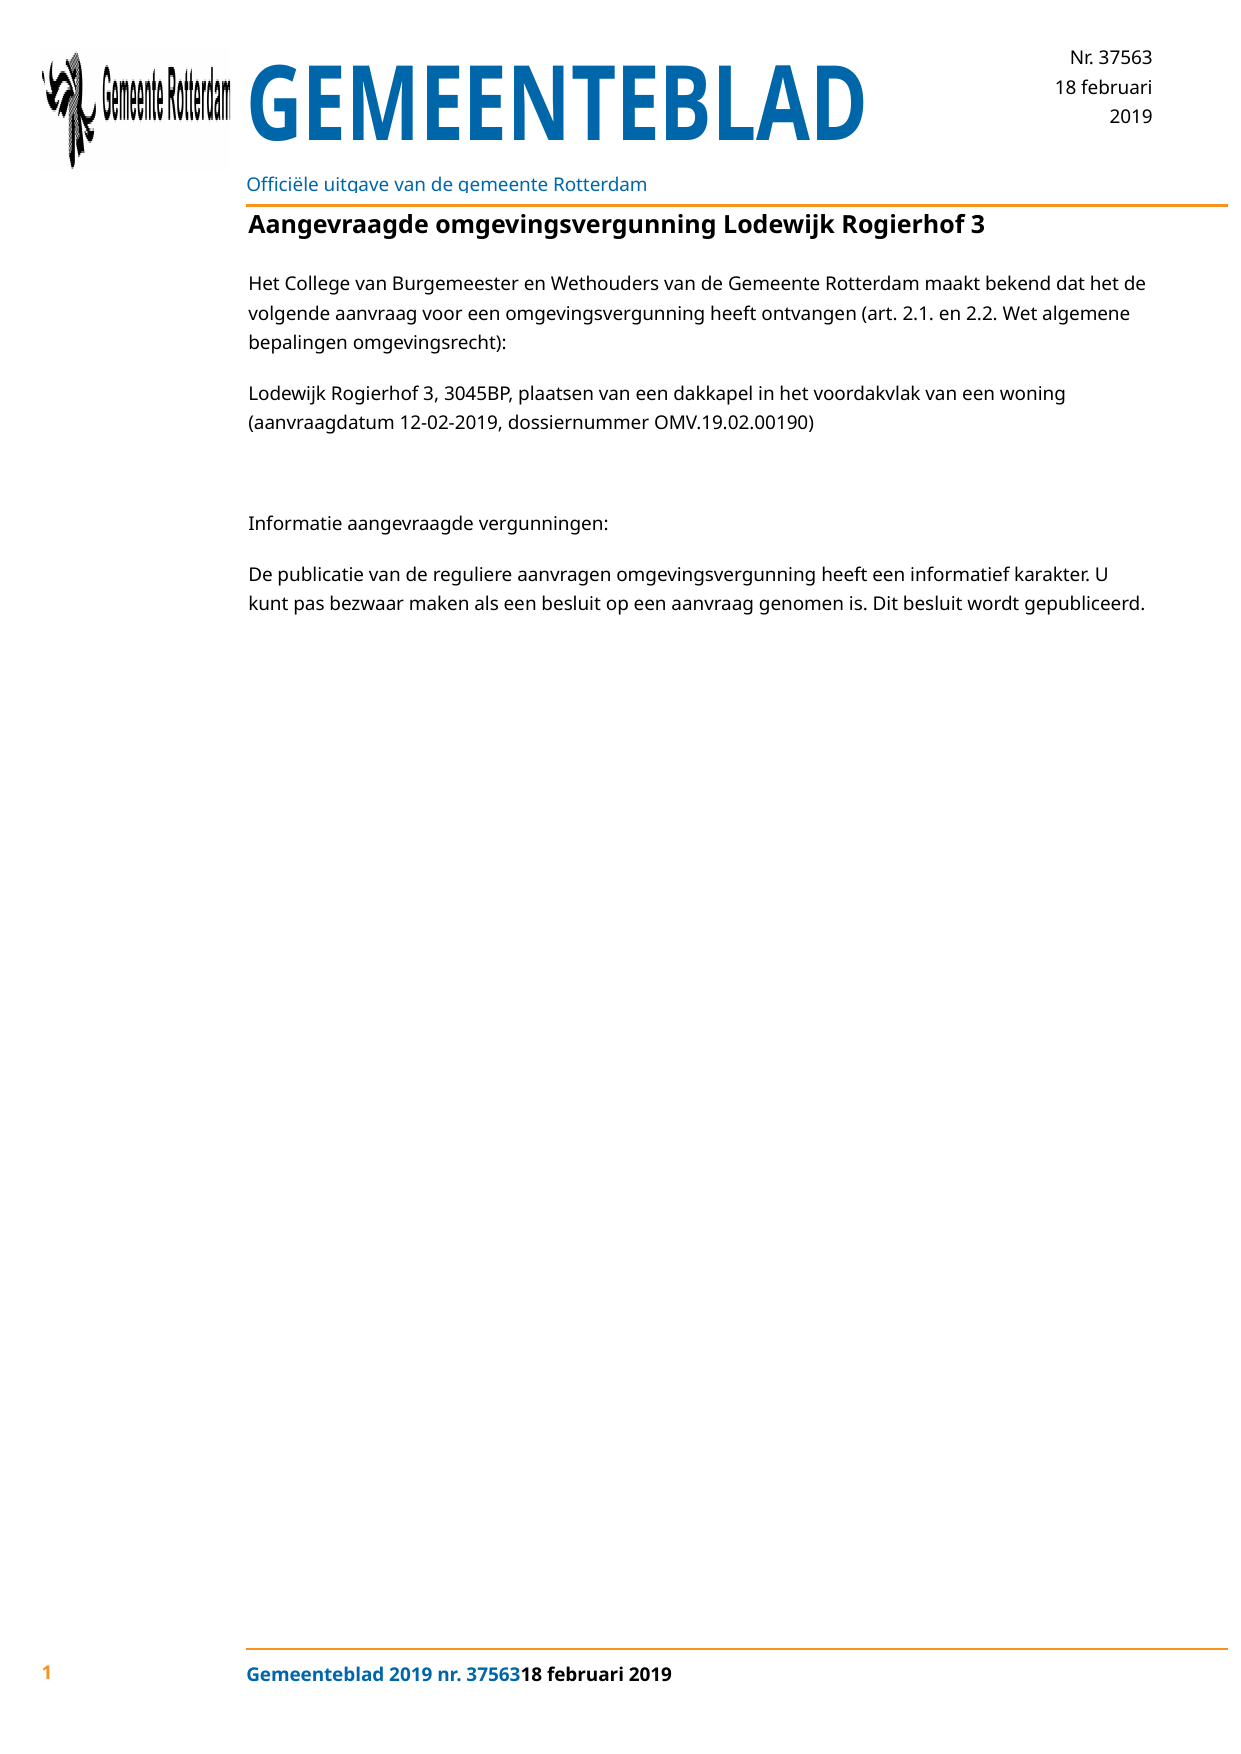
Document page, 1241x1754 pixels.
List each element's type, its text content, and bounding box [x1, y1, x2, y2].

text De publicatie van de reguliere aanvragen omgevingsvergunning heeft een informatief karakter. U kunt pas bezwaar maken als een besluit op een aanvraag genomen is. Dit besluit wordt gepubliceerd. [248, 561, 1152, 616]
text Aangevraagde omgevingsvergunning Lodewijk Rogierhof 3 [248, 207, 1152, 241]
picture [41, 47, 231, 172]
text Lodewijk Rogierhof 3, 3045BP, plaatsen van een dakkapel in het voordakvlak van een woning (aanvraagdatum 12-02-2019, dossiernummer OMV.19.02.00190) [248, 380, 1152, 435]
text Informatie aangevraagde vergunningen: [248, 510, 1152, 536]
text Het College van Burgemeester en Wethouders van de Gemeente Rotterdam maakt bekend dat het de volgende aanvraag voor een omgevingsvergunning heeft ontvangen (art. 2.1. en 2.2. Wet algemene bepalingen omgevingsrecht): [248, 270, 1152, 355]
